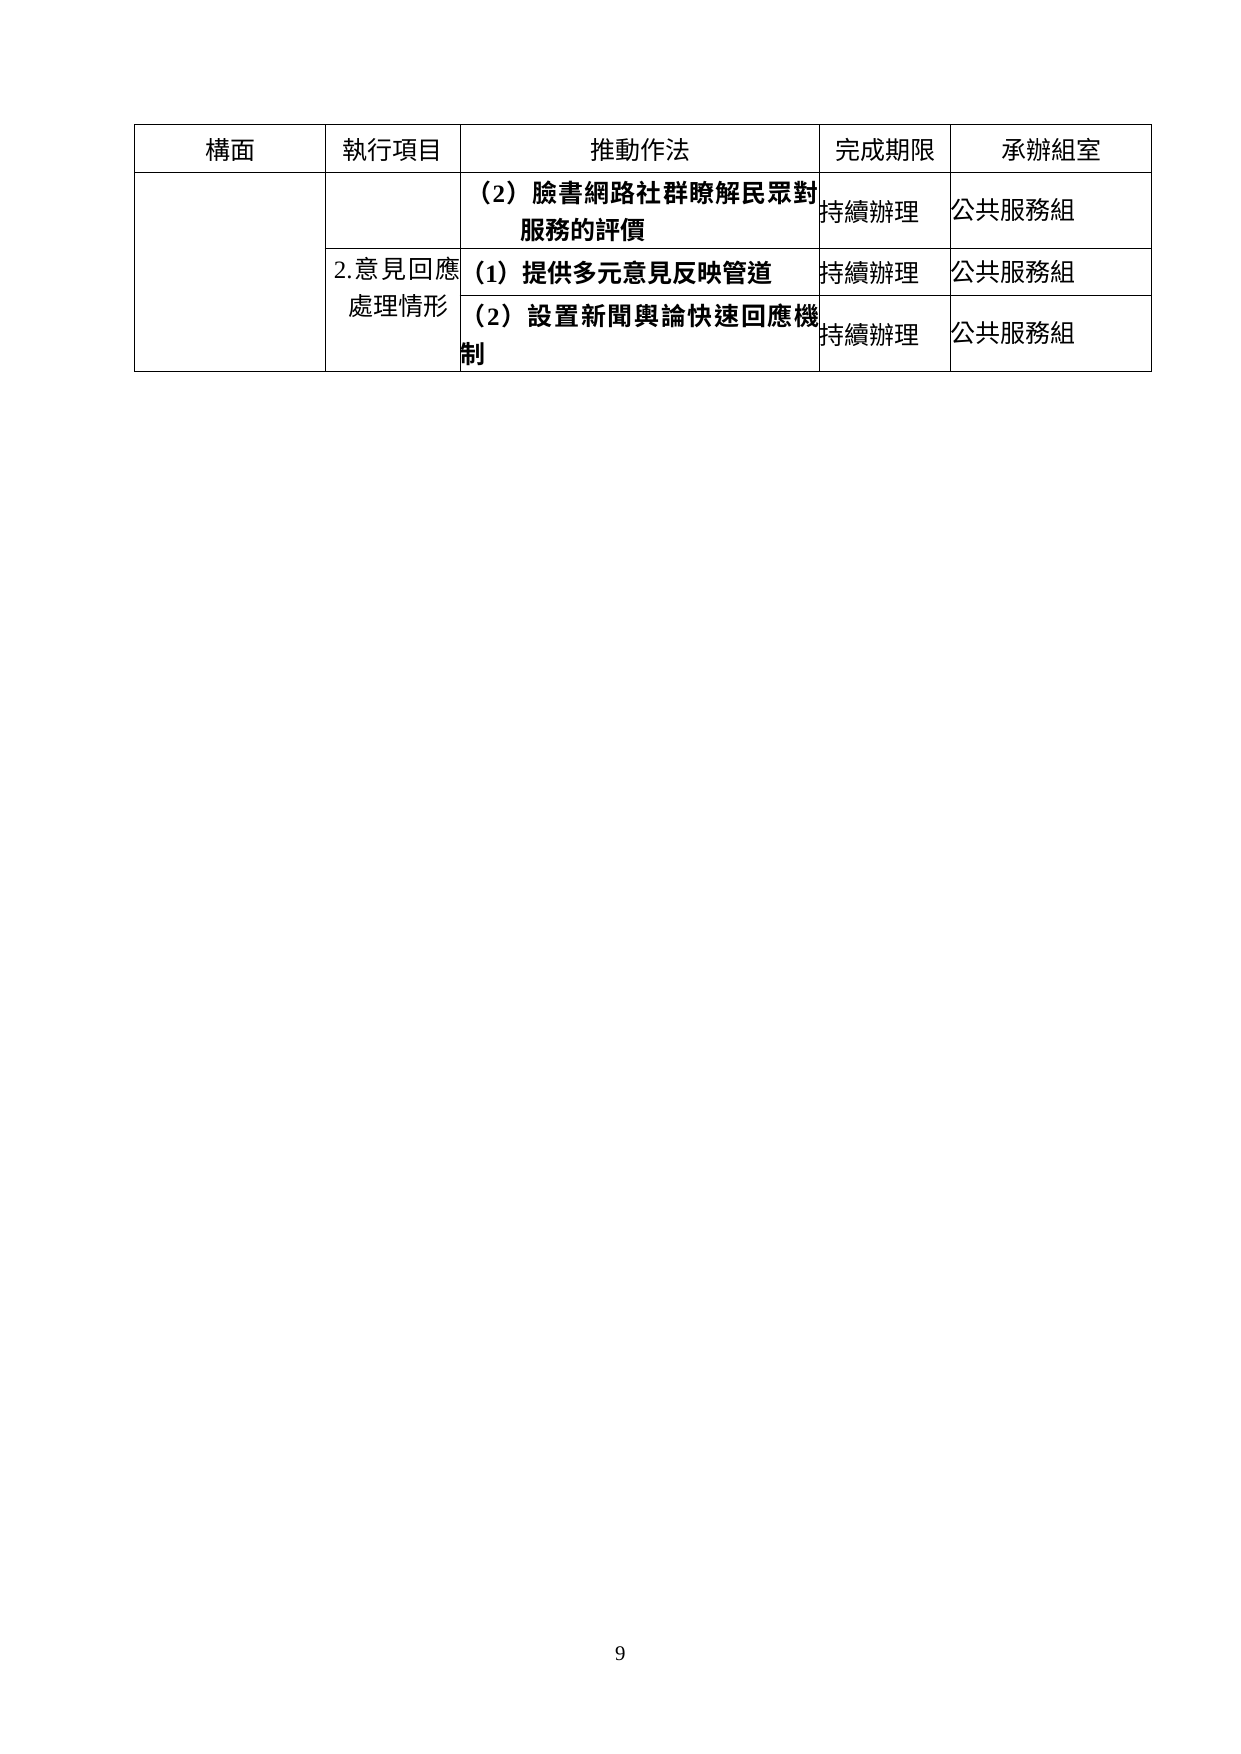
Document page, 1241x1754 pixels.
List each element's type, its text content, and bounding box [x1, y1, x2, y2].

table_header 完成期限 [820, 125, 950, 172]
table_cell 持續辦理 [820, 249, 950, 295]
table_cell 持續辦理 [820, 296, 950, 371]
table_header 承辦組室 [951, 125, 1151, 172]
table_cell [135, 173, 325, 371]
table_cell （2）臉書網路社群瞭解民眾對服務的評價 [461, 173, 819, 248]
table_cell 公共服務組 [951, 296, 1151, 371]
table_header 構面 [135, 125, 325, 172]
table_header 執行項目 [326, 125, 460, 172]
table_header 推動作法 [461, 125, 819, 172]
table_cell （2）設置新聞輿論快速回應機制 [461, 296, 819, 371]
table_cell [326, 173, 460, 248]
table_cell 持續辦理 [820, 173, 950, 248]
table_cell 公共服務組 [951, 249, 1151, 295]
table_cell （1）提供多元意見反映管道 [461, 249, 819, 295]
table_cell 2.意見回應處理情形 [326, 249, 460, 371]
table_cell 公共服務組 [951, 173, 1151, 248]
